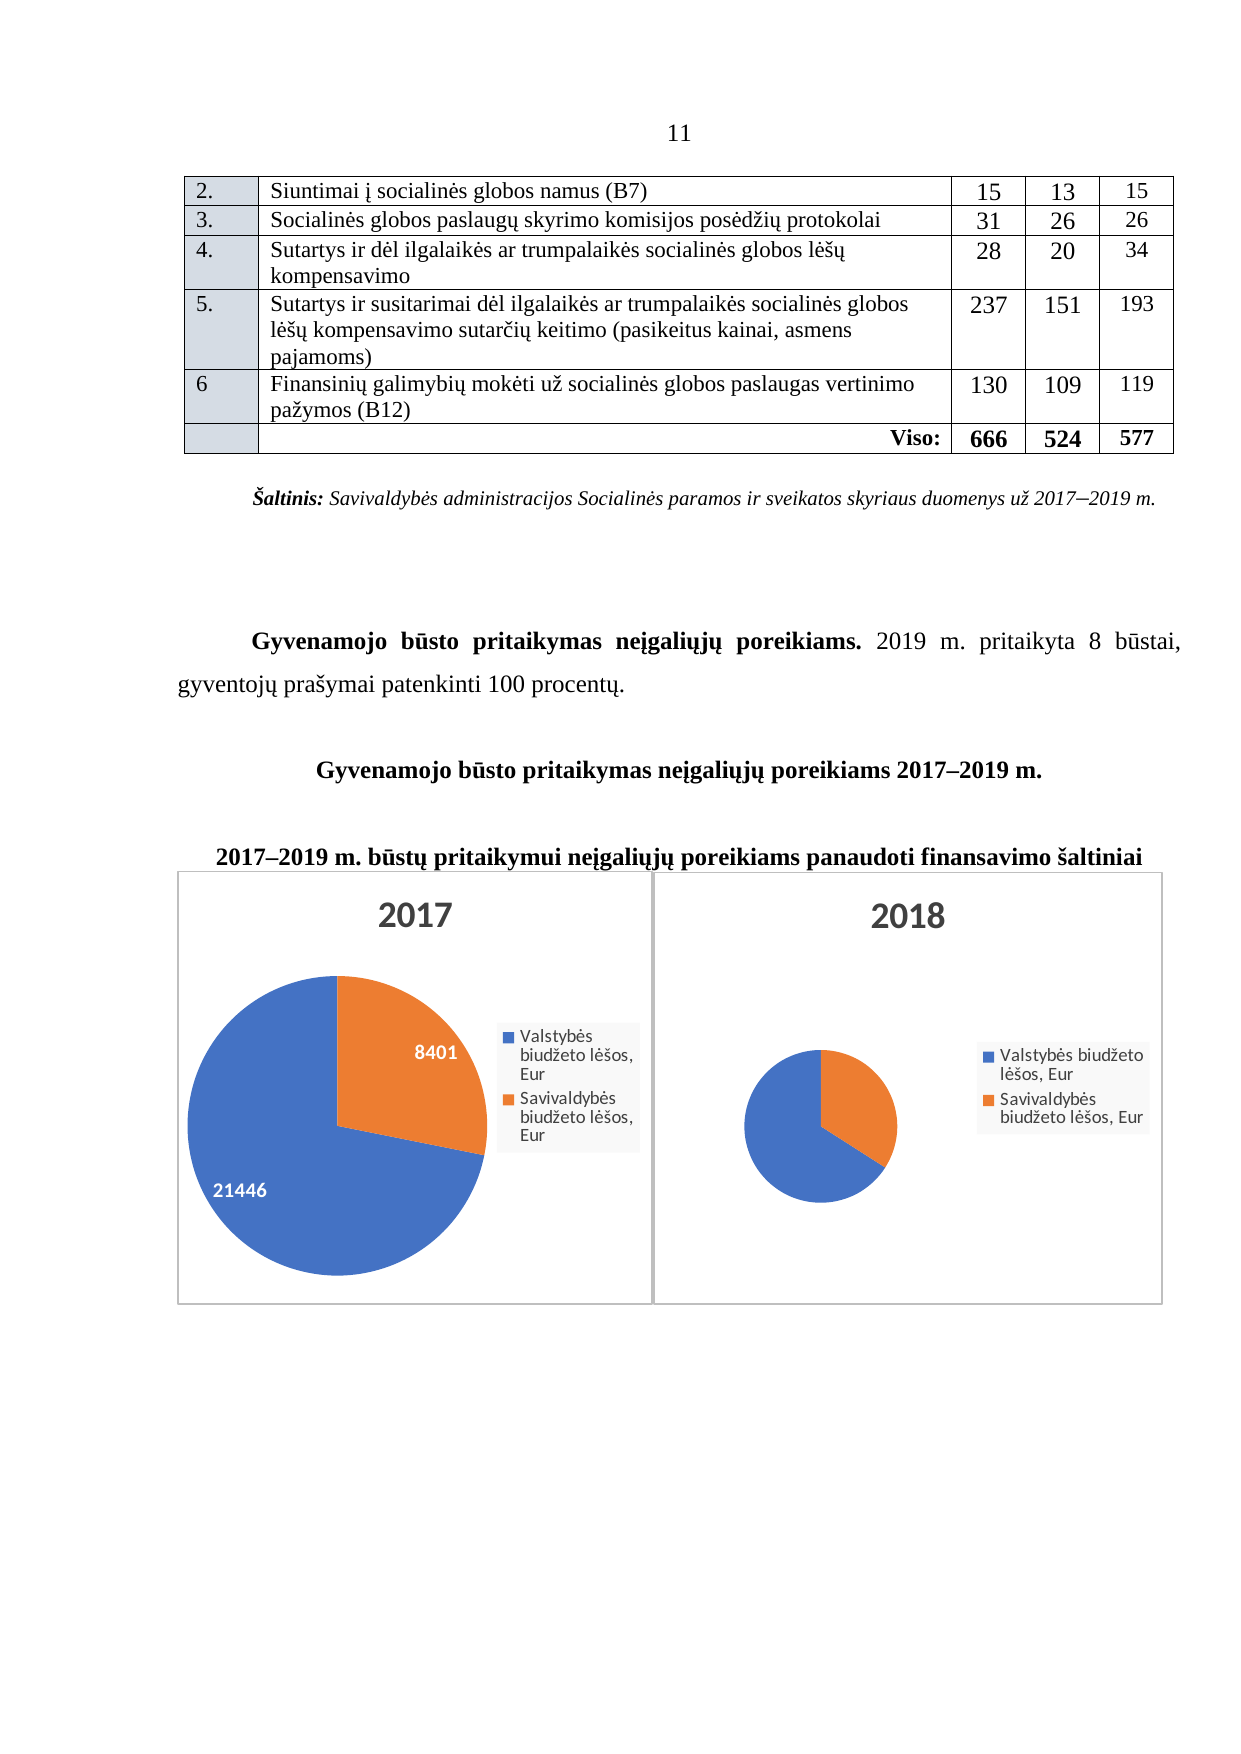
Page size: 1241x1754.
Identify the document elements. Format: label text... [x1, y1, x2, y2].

table_cell 193 [1100, 290, 1173, 369]
table_cell 31 [952, 206, 1025, 235]
table_cell [185, 424, 258, 453]
text 2017–2019 m. būstų pritaikymui neįgaliųjų poreikiams panaudoti finansavimo šaltiniai [177, 842, 1181, 871]
table_cell 119 [1100, 370, 1173, 423]
table_cell 13 [1026, 177, 1099, 205]
table_cell 3. [185, 206, 258, 235]
table_cell 15 [952, 177, 1025, 205]
table_cell 26 [1100, 206, 1173, 235]
table_cell 28 [952, 236, 1025, 289]
table_cell 2. [185, 177, 258, 205]
table_cell 109 [1026, 370, 1099, 423]
table_cell 577 [1100, 424, 1173, 453]
table_cell 20 [1026, 236, 1099, 289]
table_cell Viso: [259, 424, 951, 453]
table_cell 130 [952, 370, 1025, 423]
table_cell 151 [1026, 290, 1099, 369]
table_cell 34 [1100, 236, 1173, 289]
table_cell 6 [185, 370, 258, 423]
table_cell 524 [1026, 424, 1099, 453]
table_cell Sutartys ir susitarimai dėl ilgalaikės ar trumpalaikės socialinės globos lėšų kompensavimo sutarčių keitimo (pasikeitus kainai, asmens pajamoms) [259, 290, 951, 369]
table_cell 237 [952, 290, 1025, 369]
table_cell Finansinių galimybių mokėti už socialinės globos paslaugas vertinimo pažymos (B12) [259, 370, 951, 423]
text Gyvenamojo būsto pritaikymas neįgaliųjų poreikiams. 2019 m. pritaikyta 8 būstai, gyventojų prašymai patenkinti 100 procentų. [177, 626, 1181, 698]
table_cell 15 [1100, 177, 1173, 205]
text Gyvenamojo būsto pritaikymas neįgaliųjų poreikiams 2017–2019 m. [177, 756, 1181, 784]
table_cell Siuntimai į socialinės globos namus (B7) [259, 177, 951, 205]
table_cell Sutartys ir dėl ilgalaikės ar trumpalaikės socialinės globos lėšų kompensavimo [259, 236, 951, 289]
table_cell 26 [1026, 206, 1099, 235]
table_cell 4. [185, 236, 258, 289]
table_cell 5. [185, 290, 258, 369]
table_cell 666 [952, 424, 1025, 453]
text Šaltinis: Savivaldybės administracijos Socialinės paramos ir sveikatos skyriaus duomenys už 2017–2019 m. [177, 482, 1181, 511]
table_cell Socialinės globos paslaugų skyrimo komisijos posėdžių protokolai [259, 206, 951, 235]
